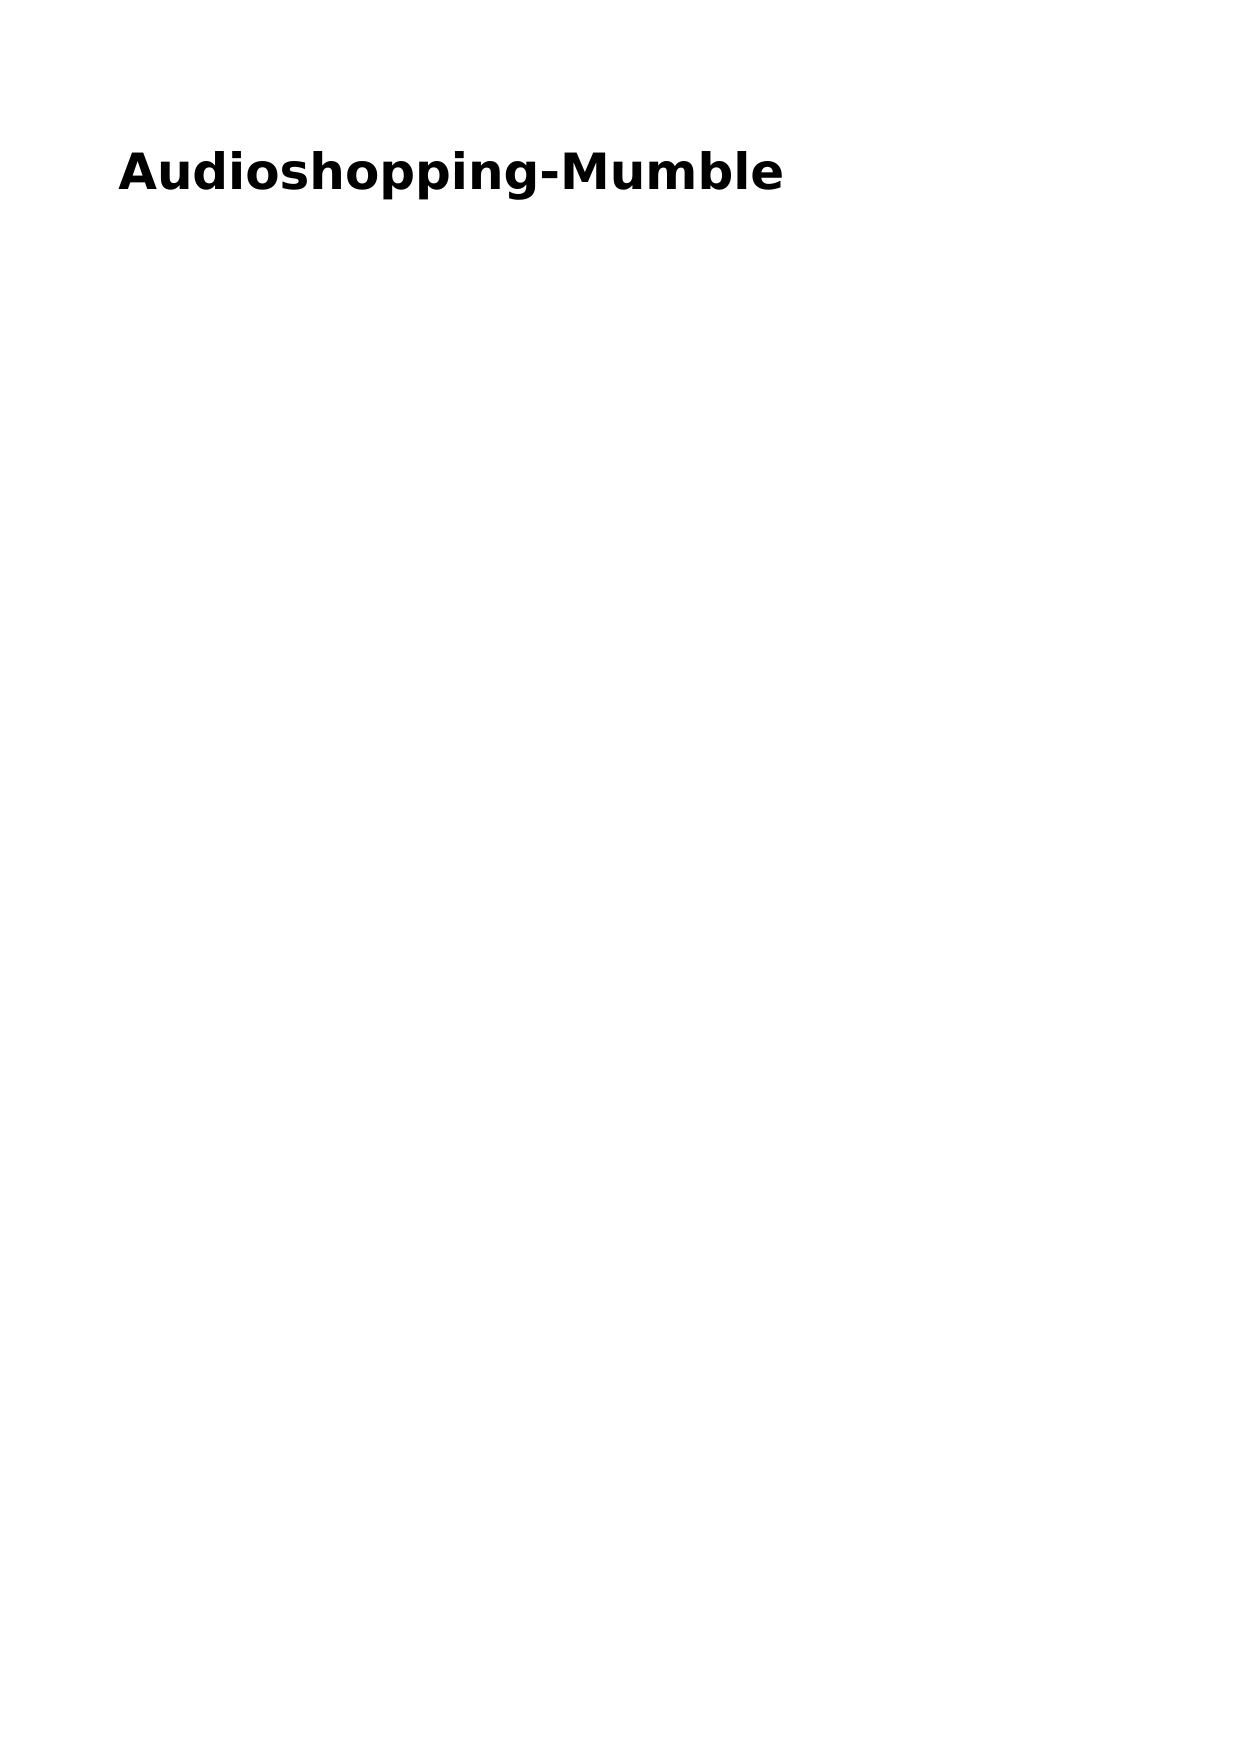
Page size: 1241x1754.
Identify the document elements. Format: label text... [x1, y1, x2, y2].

subtitle Audioshopping-Mumble [118, 143, 1122, 201]
